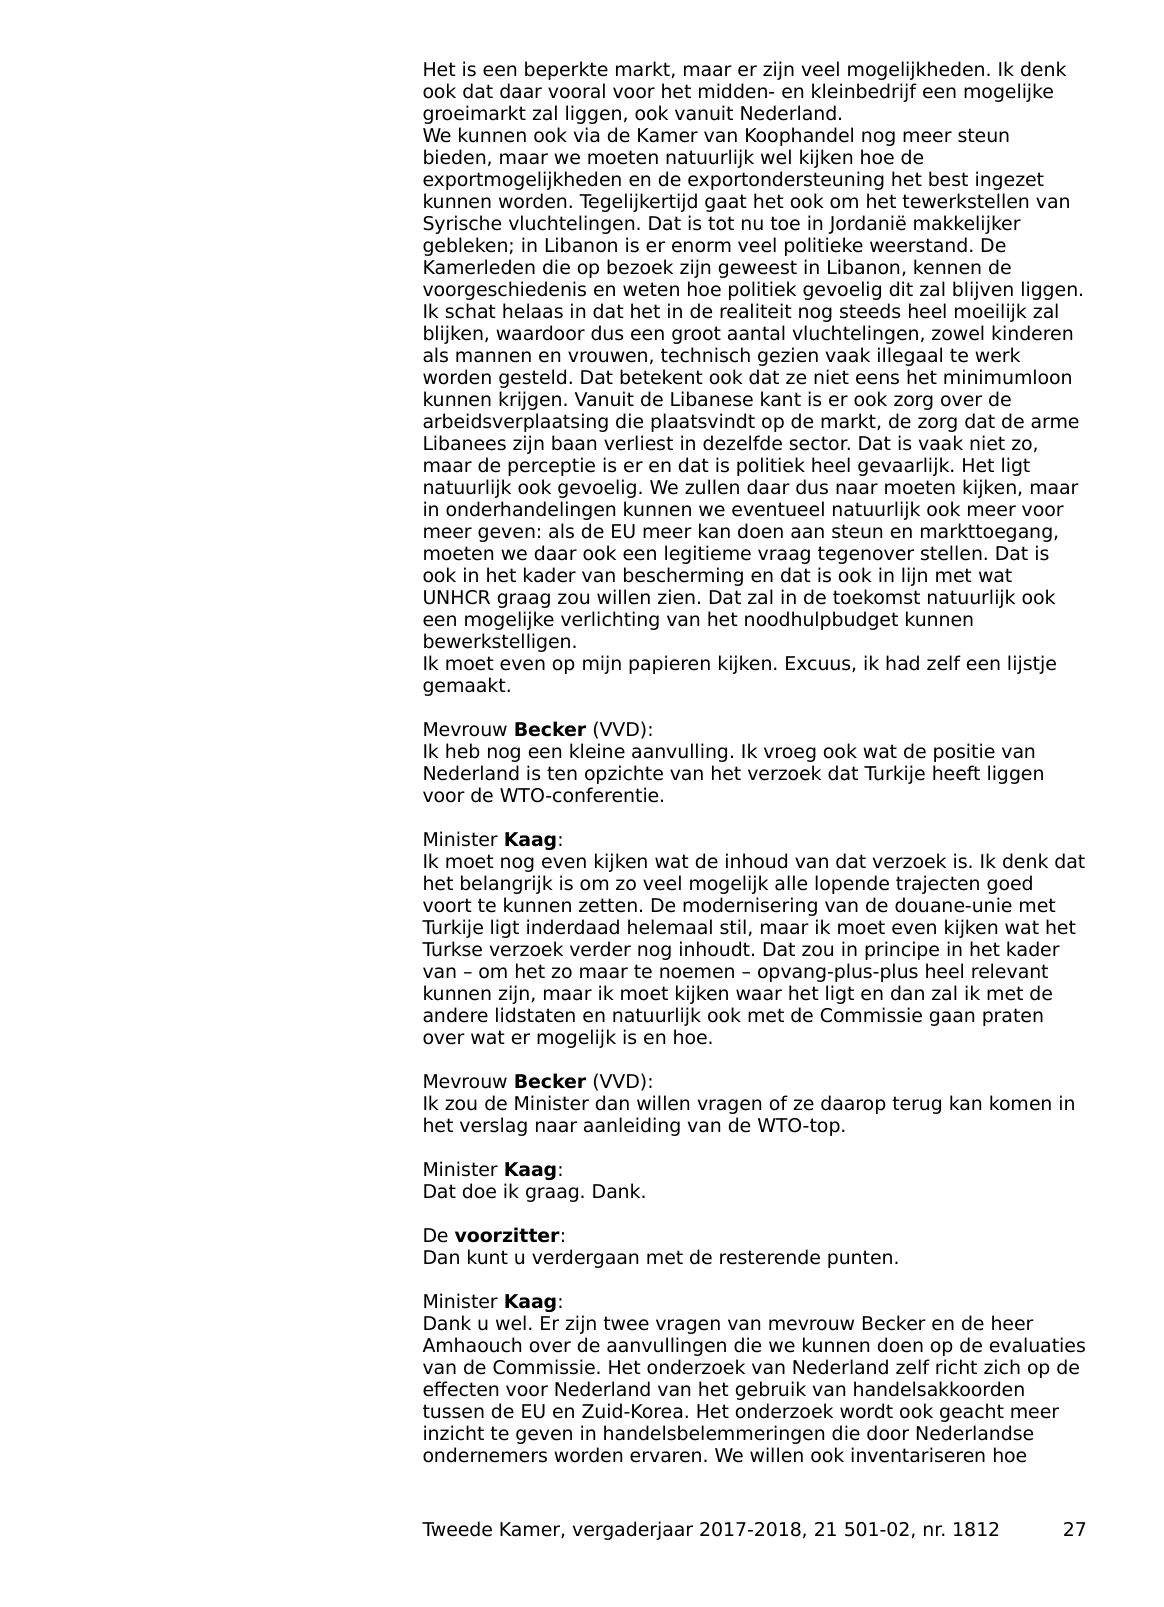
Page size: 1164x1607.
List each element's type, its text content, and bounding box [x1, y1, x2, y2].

text Minister Kaag: [422, 1291, 1087, 1313]
text Ik zou de Minister dan willen vragen of ze daarop terug kan komen in het verslag naar aanleiding van de WTO-top. [422, 1093, 1087, 1137]
text Minister Kaag: [422, 829, 1087, 851]
text Ik heb nog een kleine aanvulling. Ik vroeg ook wat de positie van Nederland is ten opzichte van het verzoek dat Turkije heeft liggen voor de WTO-conferentie. [422, 741, 1087, 807]
text Dan kunt u verdergaan met de resterende punten. [422, 1247, 1087, 1269]
text Mevrouw Becker (VVD): [422, 719, 1087, 741]
text De voorzitter: [422, 1225, 1087, 1247]
text Ik moet even op mijn papieren kijken. Excuus, ik had zelf een lijstje gemaakt. [422, 652, 1087, 696]
text Ik moet nog even kijken wat de inhoud van dat verzoek is. Ik denk dat het belangrijk is om zo veel mogelijk alle lopende trajecten goed voort te kunnen zetten. De modernisering van de douane-unie met Turkije ligt inderdaad helemaal stil, maar ik moet even kijken wat het Turkse verzoek verder nog inhoudt. Dat zou in principe in het kader van – om het zo maar te noemen – opvang-plus-plus heel relevant kunnen zijn, maar ik moet kijken waar het ligt en dan zal ik met de andere lidstaten en natuurlijk ook met de Commissie gaan praten over wat er mogelijk is en hoe. [422, 851, 1087, 1048]
text Mevrouw Becker (VVD): [422, 1071, 1087, 1093]
text Het is een beperkte markt, maar er zijn veel mogelijkheden. Ik denk ook dat daar vooral voor het midden- en kleinbedrijf een mogelijke groeimarkt zal liggen, ook vanuit Nederland. [422, 59, 1087, 125]
text We kunnen ook via de Kamer van Koophandel nog meer steun bieden, maar we moeten natuurlijk wel kijken hoe de exportmogelijkheden en de exportondersteuning het best ingezet kunnen worden. Tegelijkertijd gaat het ook om het tewerkstellen van Syrische vluchtelingen. Dat is tot nu toe in Jordanië makkelijker gebleken; in Libanon is er enorm veel politieke weerstand. De Kamerleden die op bezoek zijn geweest in Libanon, kennen de voorgeschiedenis en weten hoe politiek gevoelig dit zal blijven liggen. Ik schat helaas in dat het in de realiteit nog steeds heel moeilijk zal blijken, waardoor dus een groot aantal vluchtelingen, zowel kinderen als mannen en vrouwen, technisch gezien vaak illegaal te werk worden gesteld. Dat betekent ook dat ze niet eens het minimumloon kunnen krijgen. Vanuit de Libanese kant is er ook zorg over de arbeidsverplaatsing die plaatsvindt op de markt, de zorg dat de arme Libanees zijn baan verliest in dezelfde sector. Dat is vaak niet zo, maar de perceptie is er en dat is politiek heel gevaarlijk. Het ligt natuurlijk ook gevoelig. We zullen daar dus naar moeten kijken, maar in onderhandelingen kunnen we eventueel natuurlijk ook meer voor meer geven: als de EU meer kan doen aan steun en markttoegang, moeten we daar ook een legitieme vraag tegenover stellen. Dat is ook in het kader van bescherming en dat is ook in lijn met wat UNHCR graag zou willen zien. Dat zal in de toekomst natuurlijk ook een mogelijke verlichting van het noodhulpbudget kunnen bewerkstelligen. [422, 125, 1087, 652]
text Dat doe ik graag. Dank. [422, 1181, 1087, 1203]
text Dank u wel. Er zijn twee vragen van mevrouw Becker en de heer Amhaouch over de aanvullingen die we kunnen doen op de evaluaties van de Commissie. Het onderzoek van Nederland zelf richt zich op de effecten voor Nederland van het gebruik van handelsakkoorden tussen de EU en Zuid-Korea. Het onderzoek wordt ook geacht meer inzicht te geven in handelsbelemmeringen die door Nederlandse ondernemers worden ervaren. We willen ook inventariseren hoe [422, 1313, 1087, 1467]
text Minister Kaag: [422, 1159, 1087, 1181]
